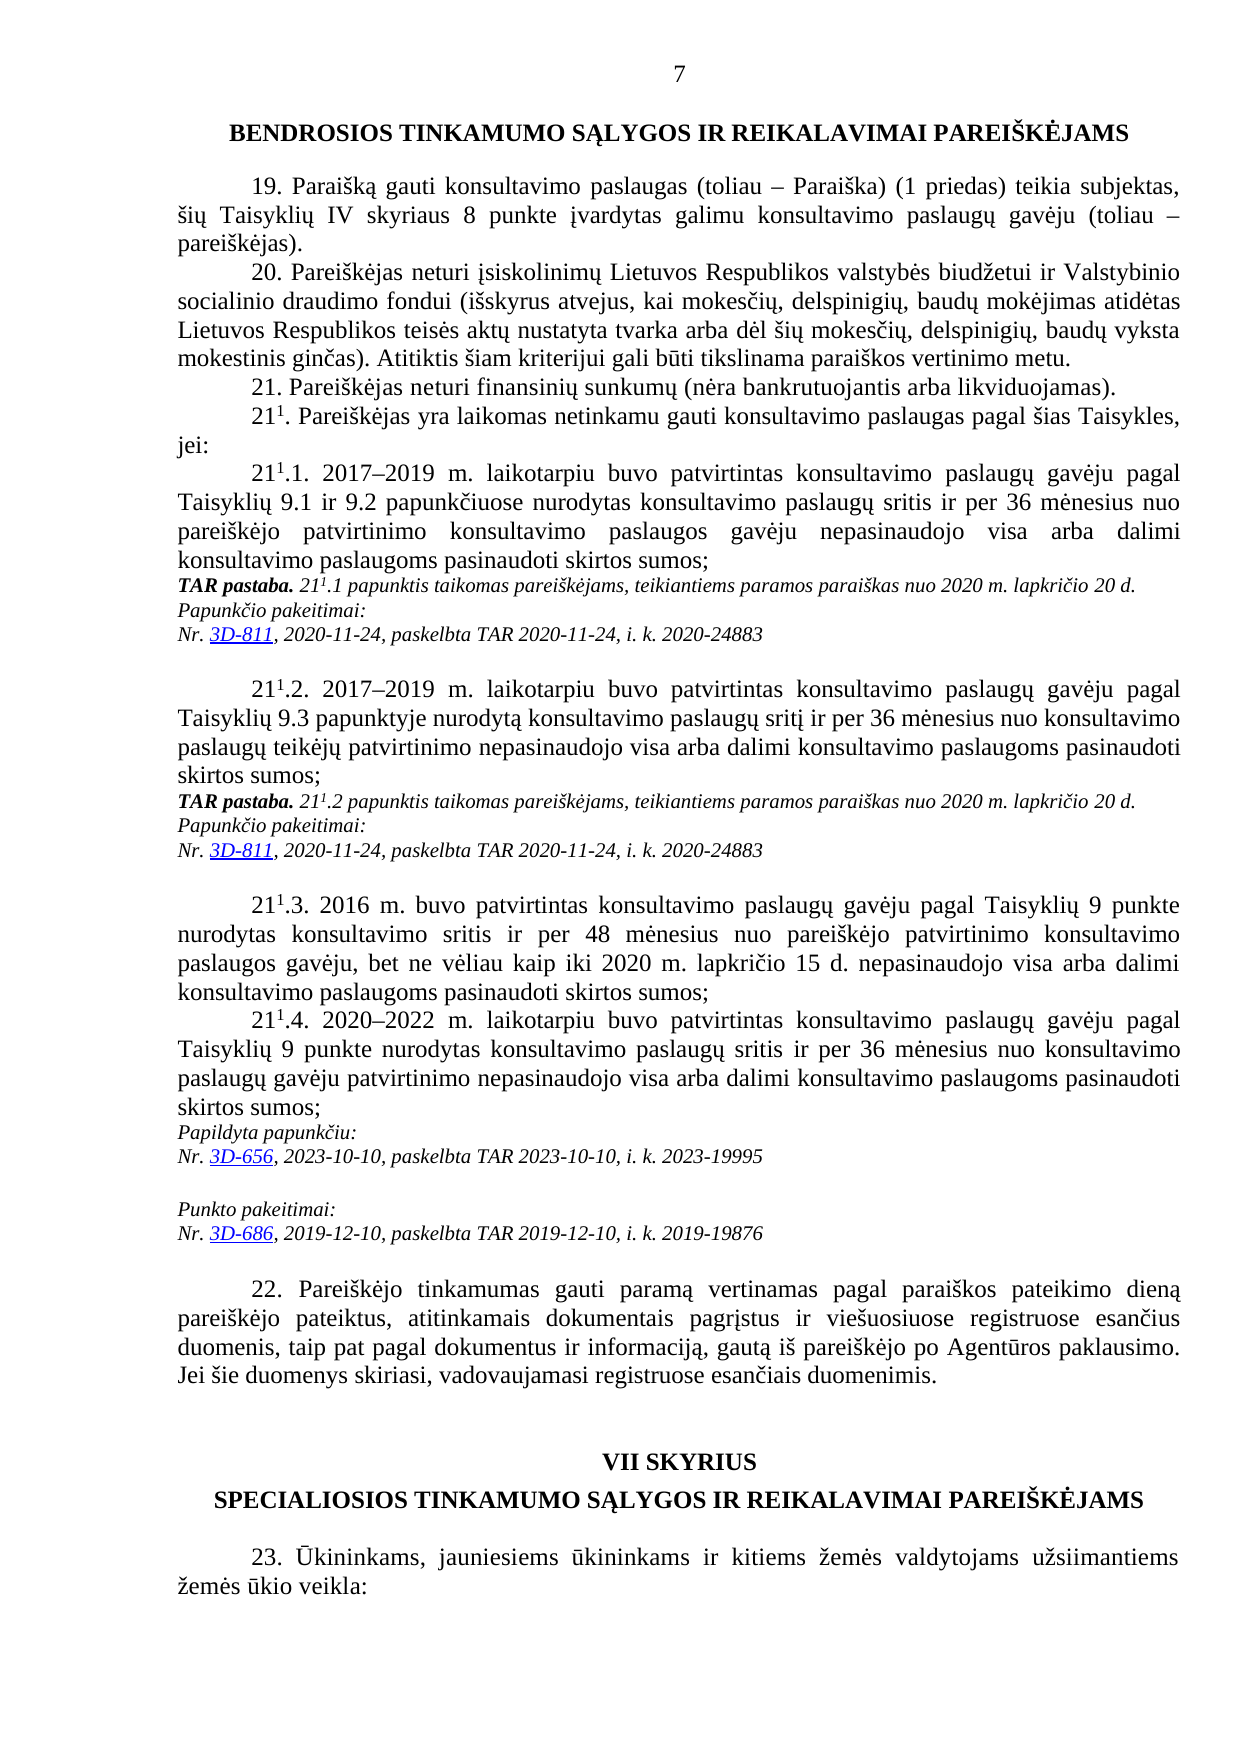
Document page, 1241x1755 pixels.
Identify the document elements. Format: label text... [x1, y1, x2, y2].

text 21. Pareiškėjas neturi finansinių sunkumų (nėra bankrutuojantis arba likviduojamas). [177, 372, 1181, 401]
text Nr. 3D-656, 2023-10-10, paskelbta TAR 2023-10-10, i. k. 2023-19995 [177, 1144, 1181, 1168]
text 19. Paraišką gauti konsultavimo paslaugas (toliau – Paraiška) (1 priedas) teikia subjektas, šių Taisyklių IV skyriaus 8 punkte įvardytas galimu konsultavimo paslaugų gavėju (toliau – pareiškėjas). [177, 171, 1181, 257]
text Nr. 3D-811, 2020-11-24, paskelbta TAR 2020-11-24, i. k. 2020-24883 [177, 622, 1181, 646]
text 22. Pareiškėjo tinkamumas gauti paramą vertinamas pagal paraiškos pateikimo dieną pareiškėjo pateiktus, atitinkamais dokumentais pagrįstus ir viešuosiuose registruose esančius duomenis, taip pat pagal dokumentus ir informaciją, gautą iš pareiškėjo po Agentūros paklausimo. Jei šie duomenys skiriasi, vadovaujamasi registruose esančiais duomenimis. [177, 1274, 1181, 1389]
subtitle SPECIALIOSIOS TINKAMUMO SĄLYGOS IR REIKALAVIMAI PAREIŠKĖJAMS [177, 1485, 1181, 1514]
text Papunkčio pakeitimai: [177, 597, 1181, 622]
subtitle BENDROSIOS TINKAMUMO SĄLYGOS IR REIKALAVIMAI PAREIŠKĖJAMS [177, 118, 1181, 147]
text Papildyta papunkčiu: [177, 1120, 1181, 1144]
text 211.2. 2017–2019 m. laikotarpiu buvo patvirtintas konsultavimo paslaugų gavėju pagal Taisyklių 9.3 papunktyje nurodytą konsultavimo paslaugų sritį ir per 36 mėnesius nuo konsultavimo paslaugų teikėjų patvirtinimo nepasinaudojo visa arba dalimi konsultavimo paslaugoms pasinaudoti skirtos sumos; [177, 674, 1181, 789]
text TAR pastaba. 211.1 papunktis taikomas pareiškėjams, teikiantiems paramos paraiškas nuo 2020 m. lapkričio 20 d. [177, 573, 1181, 597]
text 23. Ūkininkams, jauniesiems ūkininkams ir kitiems žemės valdytojams užsiimantiems žemės ūkio veikla: [177, 1542, 1181, 1600]
text TAR pastaba. 211.2 papunktis taikomas pareiškėjams, teikiantiems paramos paraiškas nuo 2020 m. lapkričio 20 d. [177, 789, 1181, 813]
text 20. Pareiškėjas neturi įsiskolinimų Lietuvos Respublikos valstybės biudžetui ir Valstybinio socialinio draudimo fondui (išskyrus atvejus, kai mokesčių, delspinigių, baudų mokėjimas atidėtas Lietuvos Respublikos teisės aktų nustatyta tvarka arba dėl šių mokesčių, delspinigių, baudų vyksta mokestinis ginčas). Atitiktis šiam kriterijui gali būti tikslinama paraiškos vertinimo metu. [177, 257, 1181, 372]
text 211.4. 2020–2022 m. laikotarpiu buvo patvirtintas konsultavimo paslaugų gavėju pagal Taisyklių 9 punkte nurodytas konsultavimo paslaugų sritis ir per 36 mėnesius nuo konsultavimo paslaugų gavėju patvirtinimo nepasinaudojo visa arba dalimi konsultavimo paslaugoms pasinaudoti skirtos sumos; [177, 1005, 1181, 1120]
text Nr. 3D-811, 2020-11-24, paskelbta TAR 2020-11-24, i. k. 2020-24883 [177, 837, 1181, 862]
text 211.1. 2017–2019 m. laikotarpiu buvo patvirtintas konsultavimo paslaugų gavėju pagal Taisyklių 9.1 ir 9.2 papunkčiuose nurodytas konsultavimo paslaugų sritis ir per 36 mėnesius nuo pareiškėjo patvirtinimo konsultavimo paslaugos gavėju nepasinaudojo visa arba dalimi konsultavimo paslaugoms pasinaudoti skirtos sumos; [177, 458, 1181, 573]
text 211. Pareiškėjas yra laikomas netinkamu gauti konsultavimo paslaugas pagal šias Taisykles, jei: [177, 401, 1181, 458]
text 211.3. 2016 m. buvo patvirtintas konsultavimo paslaugų gavėju pagal Taisyklių 9 punkte nurodytas konsultavimo sritis ir per 48 mėnesius nuo pareiškėjo patvirtinimo konsultavimo paslaugos gavėju, bet ne vėliau kaip iki 2020 m. lapkričio 15 d. nepasinaudojo visa arba dalimi konsultavimo paslaugoms pasinaudoti skirtos sumos; [177, 890, 1181, 1005]
text Punkto pakeitimai: [177, 1197, 1181, 1221]
subtitle VII SKYRIUS [177, 1447, 1181, 1475]
text Nr. 3D-686, 2019-12-10, paskelbta TAR 2019-12-10, i. k. 2019-19876 [177, 1221, 1181, 1245]
text Papunkčio pakeitimai: [177, 813, 1181, 837]
